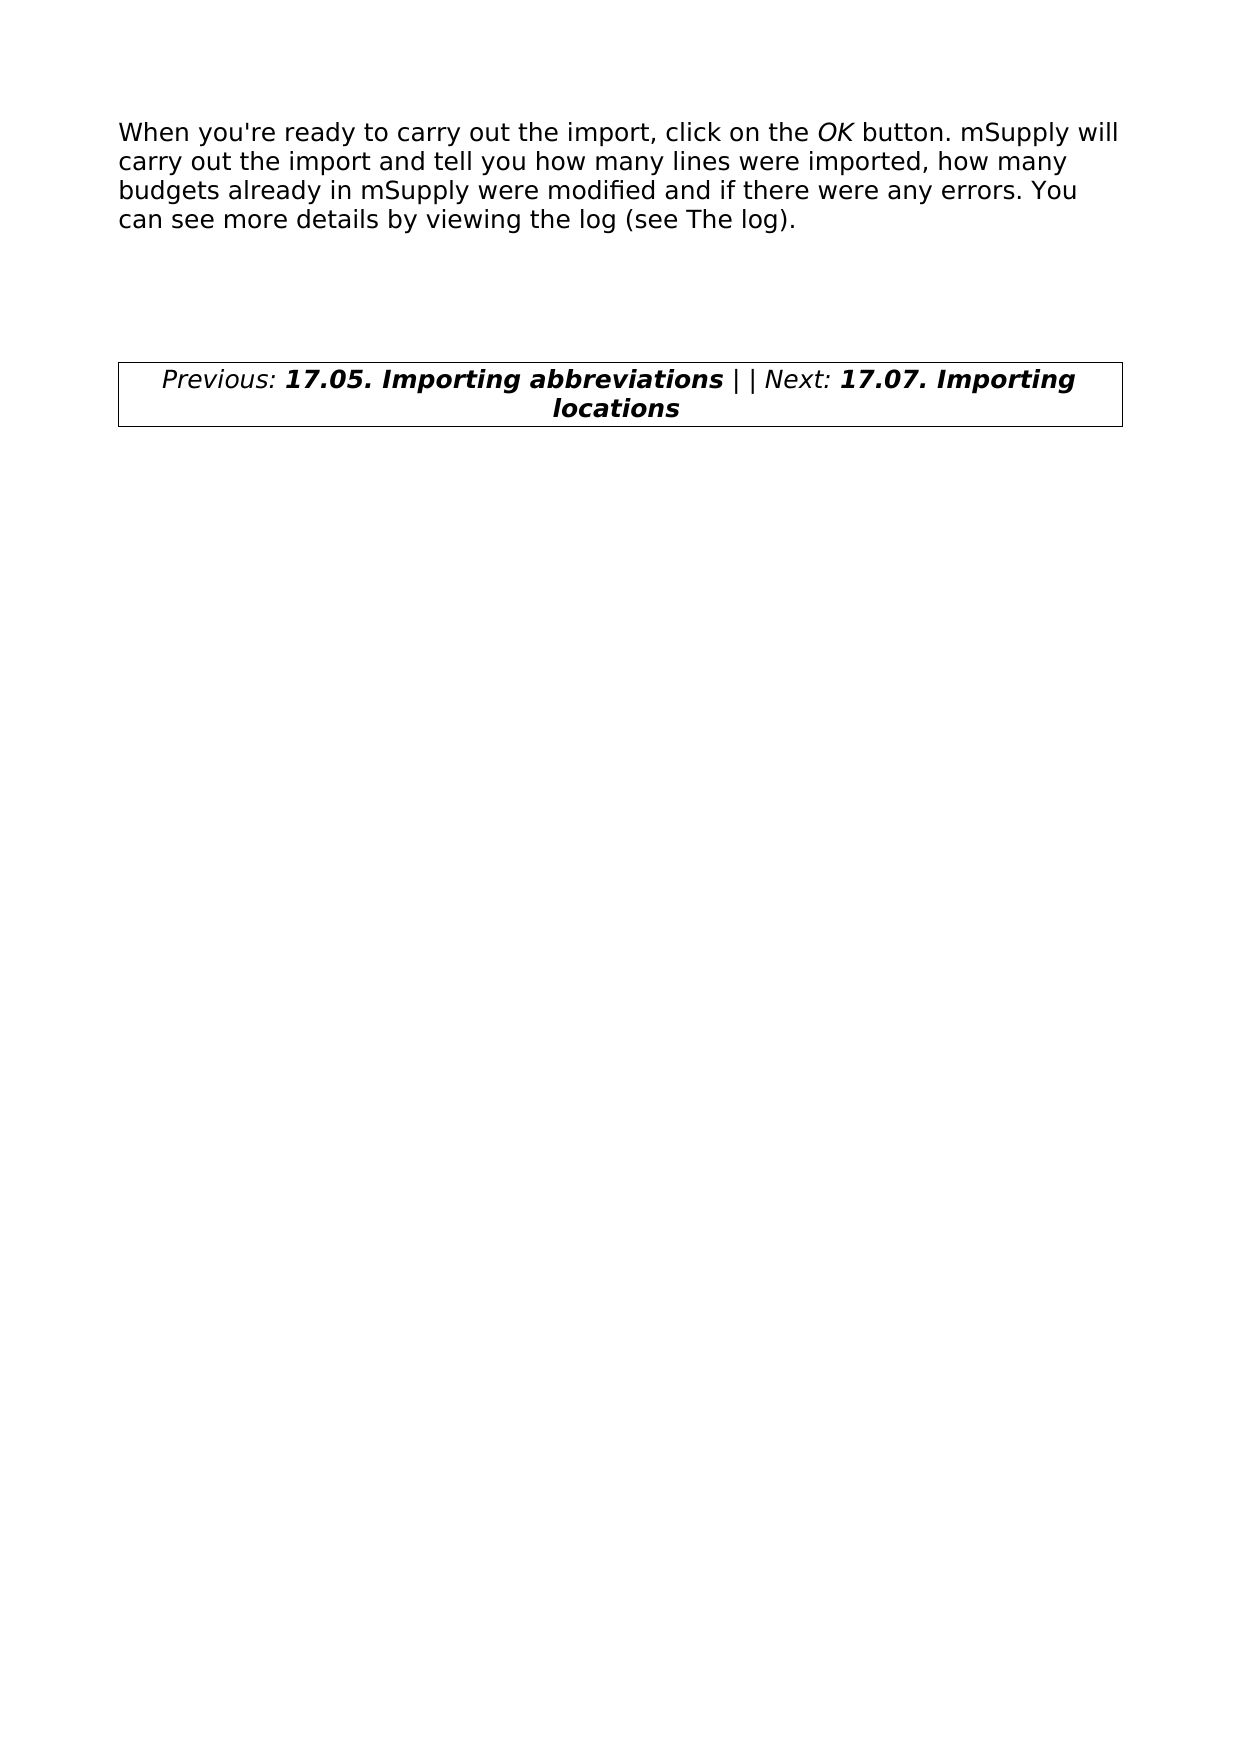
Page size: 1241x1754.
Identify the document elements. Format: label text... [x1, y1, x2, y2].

table_header Previous: 17.05. Importing abbreviations | | Next: 17.07. Importing locations [119, 363, 1122, 426]
text When you're ready to carry out the import, click on the OK button. mSupply will carry out the import and tell you how many lines were imported, how many budgets already in mSupply were modified and if there were any errors. You can see more details by viewing the log (see The log). [118, 118, 1122, 235]
